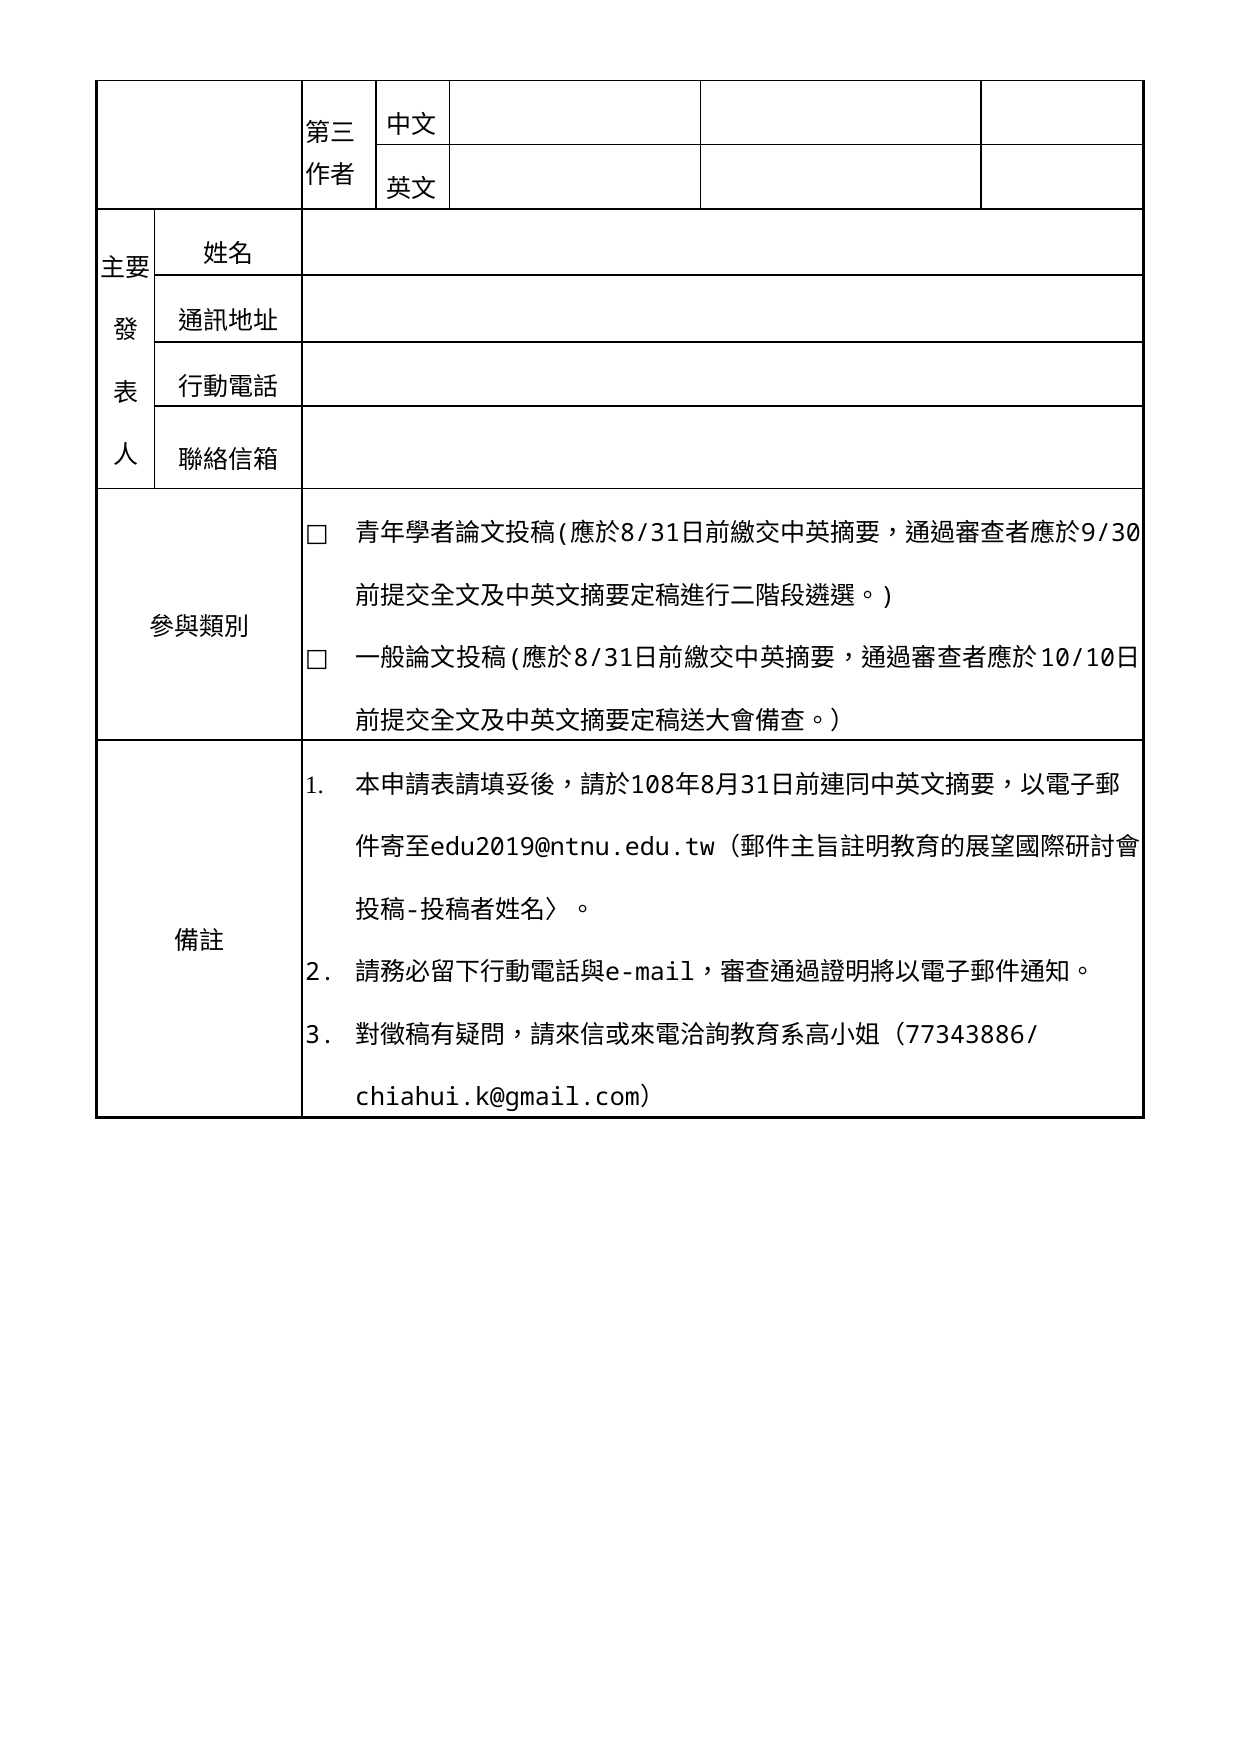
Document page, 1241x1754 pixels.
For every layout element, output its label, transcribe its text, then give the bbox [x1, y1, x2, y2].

table_cell 聯絡信箱 [155, 407, 301, 487]
table_cell [98, 81, 301, 208]
table_cell [982, 145, 1142, 208]
table_cell 備註 [98, 741, 301, 1116]
table_cell [303, 210, 1142, 274]
table_cell [701, 81, 980, 144]
table_cell [450, 145, 700, 208]
table_cell 青年學者論文投稿(應於8/31日前繳交中英摘要，通過審查者應於9/30前提交全文及中英文摘要定稿進行二階段遴選。) 一般論文投稿(應於8/31日前繳交中英摘要，通過審查者應於10/10日前提交全文及中英文摘要定稿送大會備查。） [303, 489, 1142, 739]
table_cell 本申請表請填妥後，請於108年8月31日前連同中英文摘要，以電子郵件寄至edu2019@ntnu.edu.tw（郵件主旨註明教育的展望國際研討會投稿-投稿者姓名〉。 請務必留下行動電話與e-mail，審查通過證明將以電子郵件通知。 對徵稿有疑問，請來信或來電洽詢教育系高小姐（77343886/chiahui.k@gmail.com） [303, 741, 1142, 1116]
table_cell [303, 276, 1142, 341]
table_cell 通訊地址 [155, 276, 301, 341]
table_cell 第三作者 [303, 81, 375, 208]
table_cell [303, 407, 1142, 487]
table_cell [982, 81, 1142, 144]
table_cell [450, 81, 700, 144]
table_cell 行動電話 [155, 343, 301, 405]
table_cell [701, 145, 980, 208]
table_cell 主要發 表 人 [98, 210, 154, 487]
table_cell 參與類別 [98, 489, 301, 739]
table_cell 姓名 [155, 210, 301, 274]
table_cell 英文 [377, 145, 449, 208]
table_cell [303, 343, 1142, 405]
table_cell 中文 [377, 81, 449, 144]
